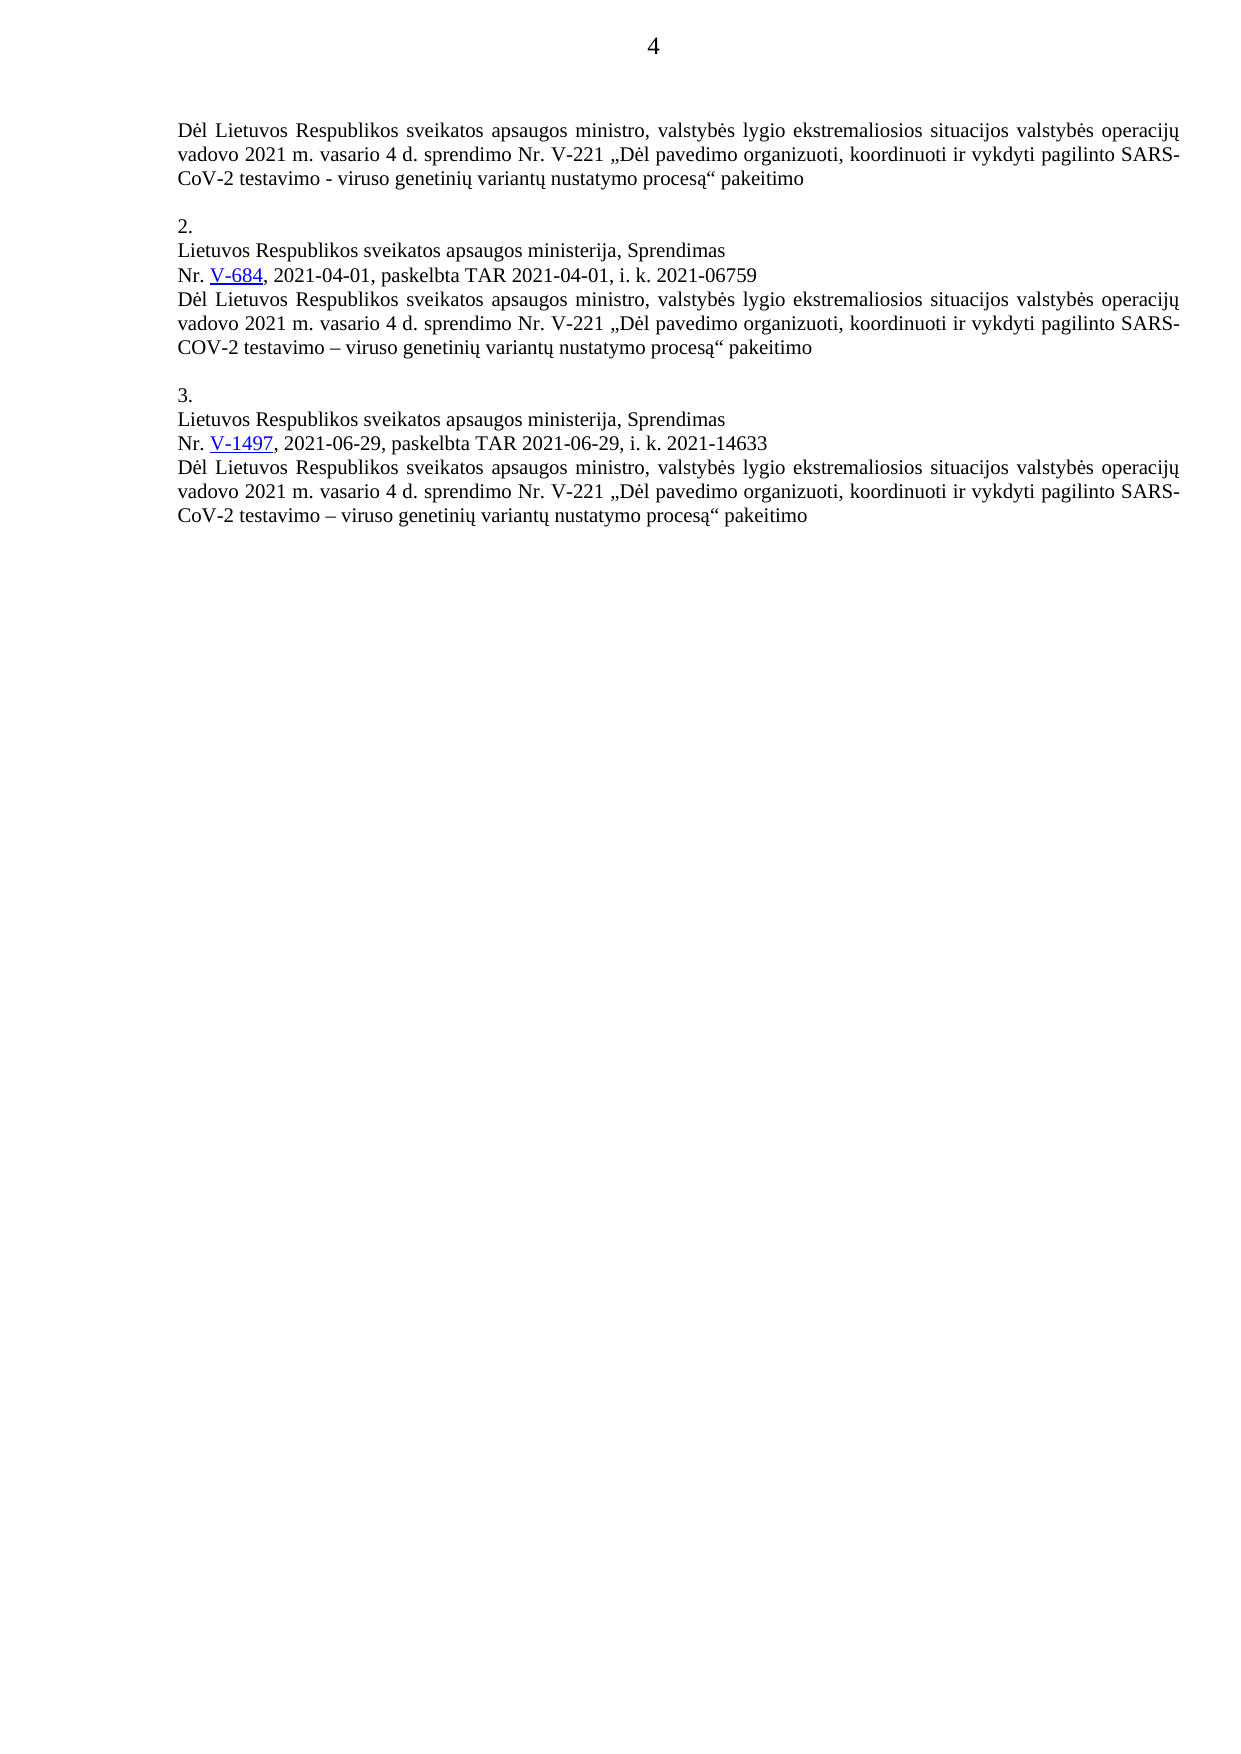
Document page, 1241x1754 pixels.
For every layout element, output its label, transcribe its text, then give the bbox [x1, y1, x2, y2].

text Nr. V-1497, 2021-06-29, paskelbta TAR 2021-06-29, i. k. 2021-14633 [177, 431, 1181, 455]
text Dėl Lietuvos Respublikos sveikatos apsaugos ministro, valstybės lygio ekstremaliosios situacijos valstybės operacijų vadovo 2021 m. vasario 4 d. sprendimo Nr. V-221 „Dėl pavedimo organizuoti, koordinuoti ir vykdyti pagilinto SARS-COV-2 testavimo – viruso genetinių variantų nustatymo procesą“ pakeitimo [177, 287, 1181, 359]
text Dėl Lietuvos Respublikos sveikatos apsaugos ministro, valstybės lygio ekstremaliosios situacijos valstybės operacijų vadovo 2021 m. vasario 4 d. sprendimo Nr. V-221 „Dėl pavedimo organizuoti, koordinuoti ir vykdyti pagilinto SARS-CoV-2 testavimo - viruso genetinių variantų nustatymo procesą“ pakeitimo [177, 118, 1181, 190]
text Dėl Lietuvos Respublikos sveikatos apsaugos ministro, valstybės lygio ekstremaliosios situacijos valstybės operacijų vadovo 2021 m. vasario 4 d. sprendimo Nr. V-221 „Dėl pavedimo organizuoti, koordinuoti ir vykdyti pagilinto SARS-CoV-2 testavimo – viruso genetinių variantų nustatymo procesą“ pakeitimo [177, 455, 1181, 527]
text 3. [177, 383, 1181, 407]
text Lietuvos Respublikos sveikatos apsaugos ministerija, Sprendimas [177, 238, 1181, 262]
text Lietuvos Respublikos sveikatos apsaugos ministerija, Sprendimas [177, 407, 1181, 431]
text 2. [177, 214, 1181, 238]
text Nr. V-684, 2021-04-01, paskelbta TAR 2021-04-01, i. k. 2021-06759 [177, 262, 1181, 287]
